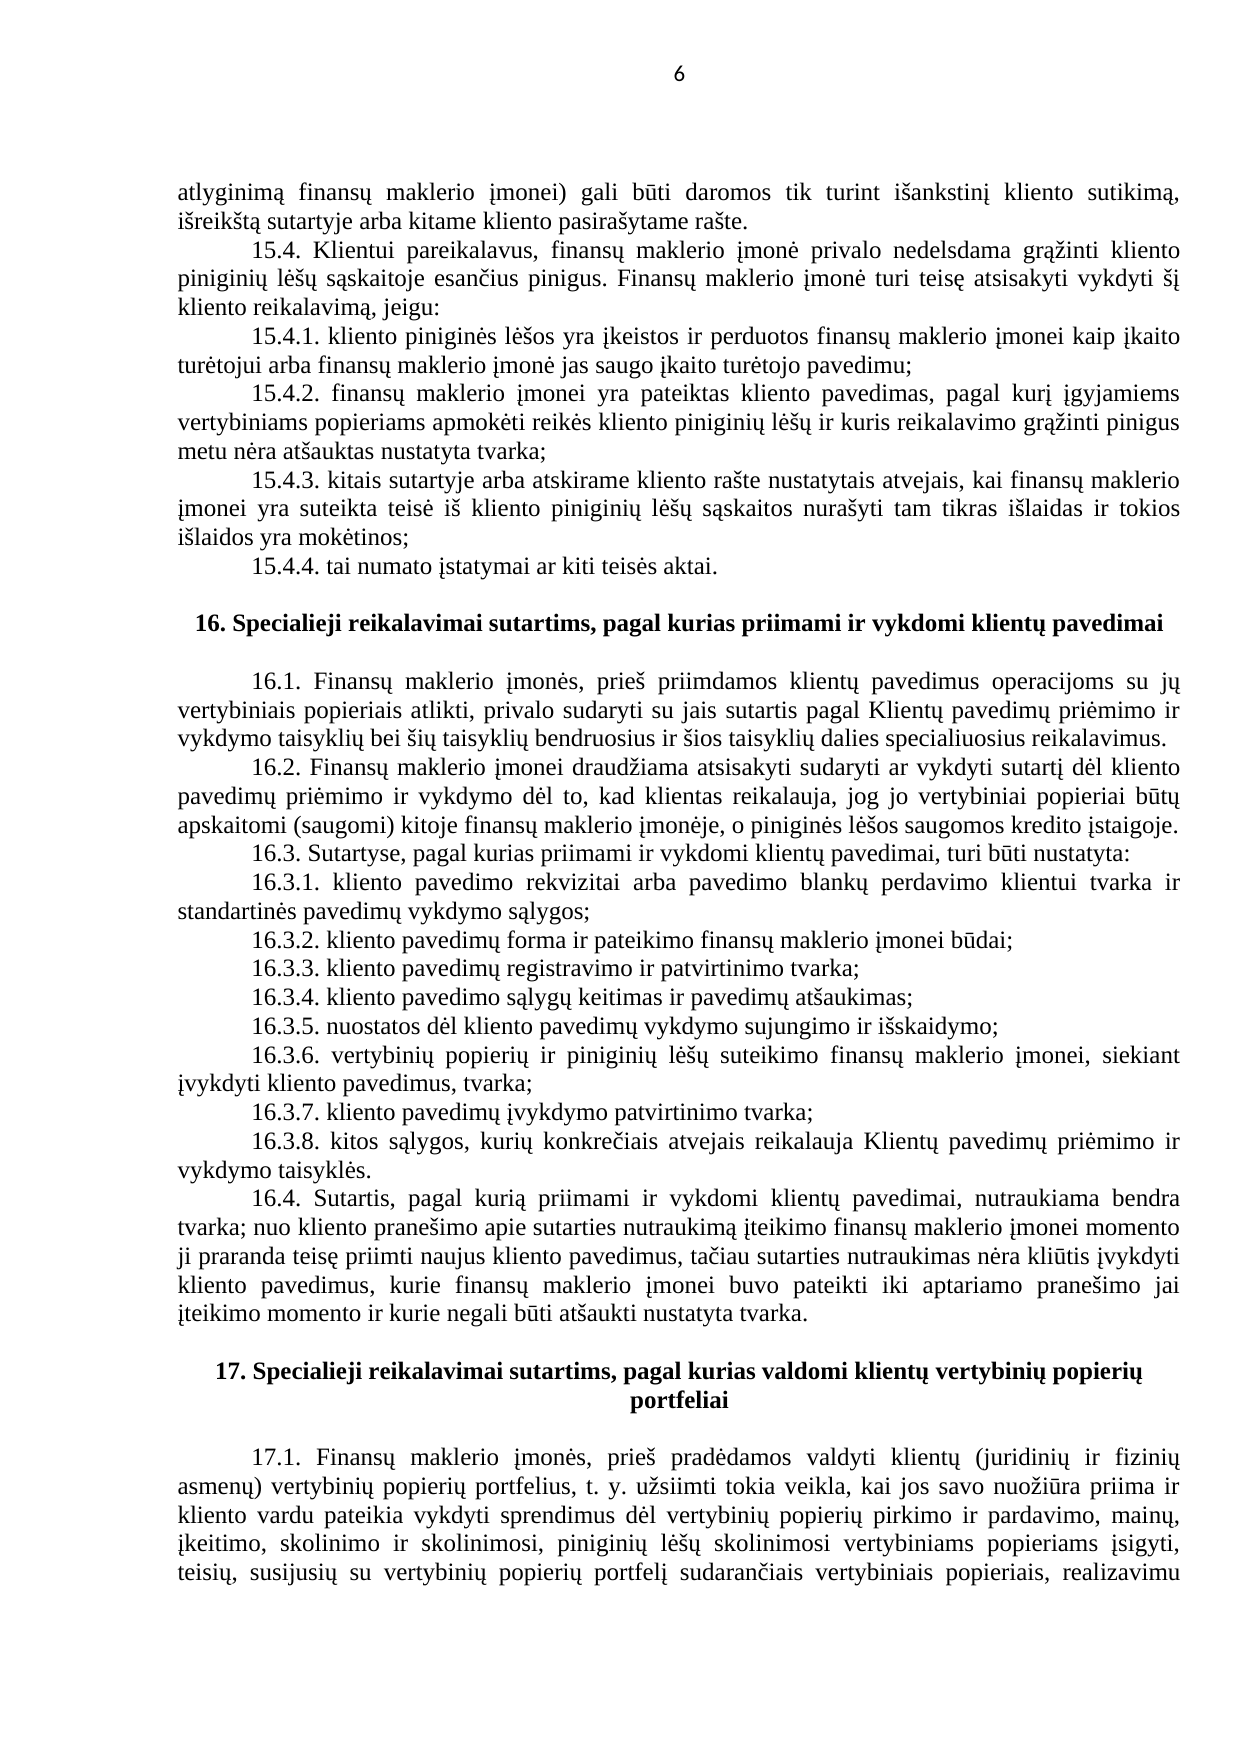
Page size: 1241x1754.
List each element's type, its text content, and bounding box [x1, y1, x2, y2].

text 15.4.2. finansų maklerio įmonei yra pateiktas kliento pavedimas, pagal kurį įgyjamiems vertybiniams popieriams apmokėti reikės kliento piniginių lėšų ir kuris reikalavimo grąžinti pinigus metu nėra atšauktas nustatyta tvarka; [177, 378, 1181, 465]
text 16.3.8. kitos sąlygos, kurių konkrečiais atvejais reikalauja Klientų pavedimų priėmimo ir vykdymo taisyklės. [177, 1126, 1181, 1183]
text 16.3.6. vertybinių popierių ir piniginių lėšų suteikimo finansų maklerio įmonei, siekiant įvykdyti kliento pavedimus, tvarka; [177, 1040, 1181, 1097]
text 16.4. Sutartis, pagal kurią priimami ir vykdomi klientų pavedimai, nutraukiama bendra tvarka; nuo kliento pranešimo apie sutarties nutraukimą įteikimo finansų maklerio įmonei momento ji praranda teisę priimti naujus kliento pavedimus, tačiau sutarties nutraukimas nėra kliūtis įvykdyti kliento pavedimus, kurie finansų maklerio įmonei buvo pateikti iki aptariamo pranešimo jai įteikimo momento ir kurie negali būti atšaukti nustatyta tvarka. [177, 1183, 1181, 1327]
text 16.3.5. nuostatos dėl kliento pavedimų vykdymo sujungimo ir išskaidymo; [177, 1011, 1181, 1040]
text 17.1. Finansų maklerio įmonės, prieš pradėdamos valdyti klientų (juridinių ir fizinių asmenų) vertybinių popierių portfelius, t. y. užsiimti tokia veikla, kai jos savo nuožiūra priima ir kliento vardu pateikia vykdyti sprendimus dėl vertybinių popierių pirkimo ir pardavimo, mainų, įkeitimo, skolinimo ir skolinimosi, piniginių lėšų skolinimosi vertybiniams popieriams įsigyti, teisių, susijusių su vertybinių popierių portfelį sudarančiais vertybiniais popieriais, realizavimu [177, 1442, 1181, 1586]
text 16.3.1. kliento pavedimo rekvizitai arba pavedimo blankų perdavimo klientui tvarka ir standartinės pavedimų vykdymo sąlygos; [177, 867, 1181, 925]
text 16.3.4. kliento pavedimo sąlygų keitimas ir pavedimų atšaukimas; [177, 982, 1181, 1011]
text 15.4.4. tai numato įstatymai ar kiti teisės aktai. [177, 551, 1181, 580]
text 15.4.1. kliento piniginės lėšos yra įkeistos ir perduotos finansų maklerio įmonei kaip įkaito turėtojui arba finansų maklerio įmonė jas saugo įkaito turėtojo pavedimu; [177, 321, 1181, 378]
text 16.3.2. kliento pavedimų forma ir pateikimo finansų maklerio įmonei būdai; [177, 925, 1181, 953]
text 17. Specialieji reikalavimai sutartims, pagal kurias valdomi klientų vertybinių popierių portfeliai [177, 1356, 1181, 1413]
text 15.4.3. kitais sutartyje arba atskirame kliento rašte nustatytais atvejais, kai finansų maklerio įmonei yra suteikta teisė iš kliento piniginių lėšų sąskaitos nurašyti tam tikras išlaidas ir tokios išlaidos yra mokėtinos; [177, 465, 1181, 551]
text 16.3.3. kliento pavedimų registravimo ir patvirtinimo tvarka; [177, 953, 1181, 982]
text 16. Specialieji reikalavimai sutartims, pagal kurias priimami ir vykdomi klientų pavedimai [177, 608, 1181, 637]
text 16.3. Sutartyse, pagal kurias priimami ir vykdomi klientų pavedimai, turi būti nustatyta: [177, 838, 1181, 867]
text 16.1. Finansų maklerio įmonės, prieš priimdamos klientų pavedimus operacijoms su jų vertybiniais popieriais atlikti, privalo sudaryti su jais sutartis pagal Klientų pavedimų priėmimo ir vykdymo taisyklių bei šių taisyklių bendruosius ir šios taisyklių dalies specialiuosius reikalavimus. [177, 666, 1181, 752]
text 15.4. Klientui pareikalavus, finansų maklerio įmonė privalo nedelsdama grąžinti kliento piniginių lėšų sąskaitoje esančius pinigus. Finansų maklerio įmonė turi teisę atsisakyti vykdyti šį kliento reikalavimą, jeigu: [177, 235, 1181, 321]
text 16.2. Finansų maklerio įmonei draudžiama atsisakyti sudaryti ar vykdyti sutartį dėl kliento pavedimų priėmimo ir vykdymo dėl to, kad klientas reikalauja, jog jo vertybiniai popieriai būtų apskaitomi (saugomi) kitoje finansų maklerio įmonėje, o piniginės lėšos saugomos kredito įstaigoje. [177, 752, 1181, 838]
text atlyginimą finansų maklerio įmonei) gali būti daromos tik turint išankstinį kliento sutikimą, išreikštą sutartyje arba kitame kliento pasirašytame rašte. [177, 177, 1181, 235]
text 16.3.7. kliento pavedimų įvykdymo patvirtinimo tvarka; [177, 1097, 1181, 1126]
